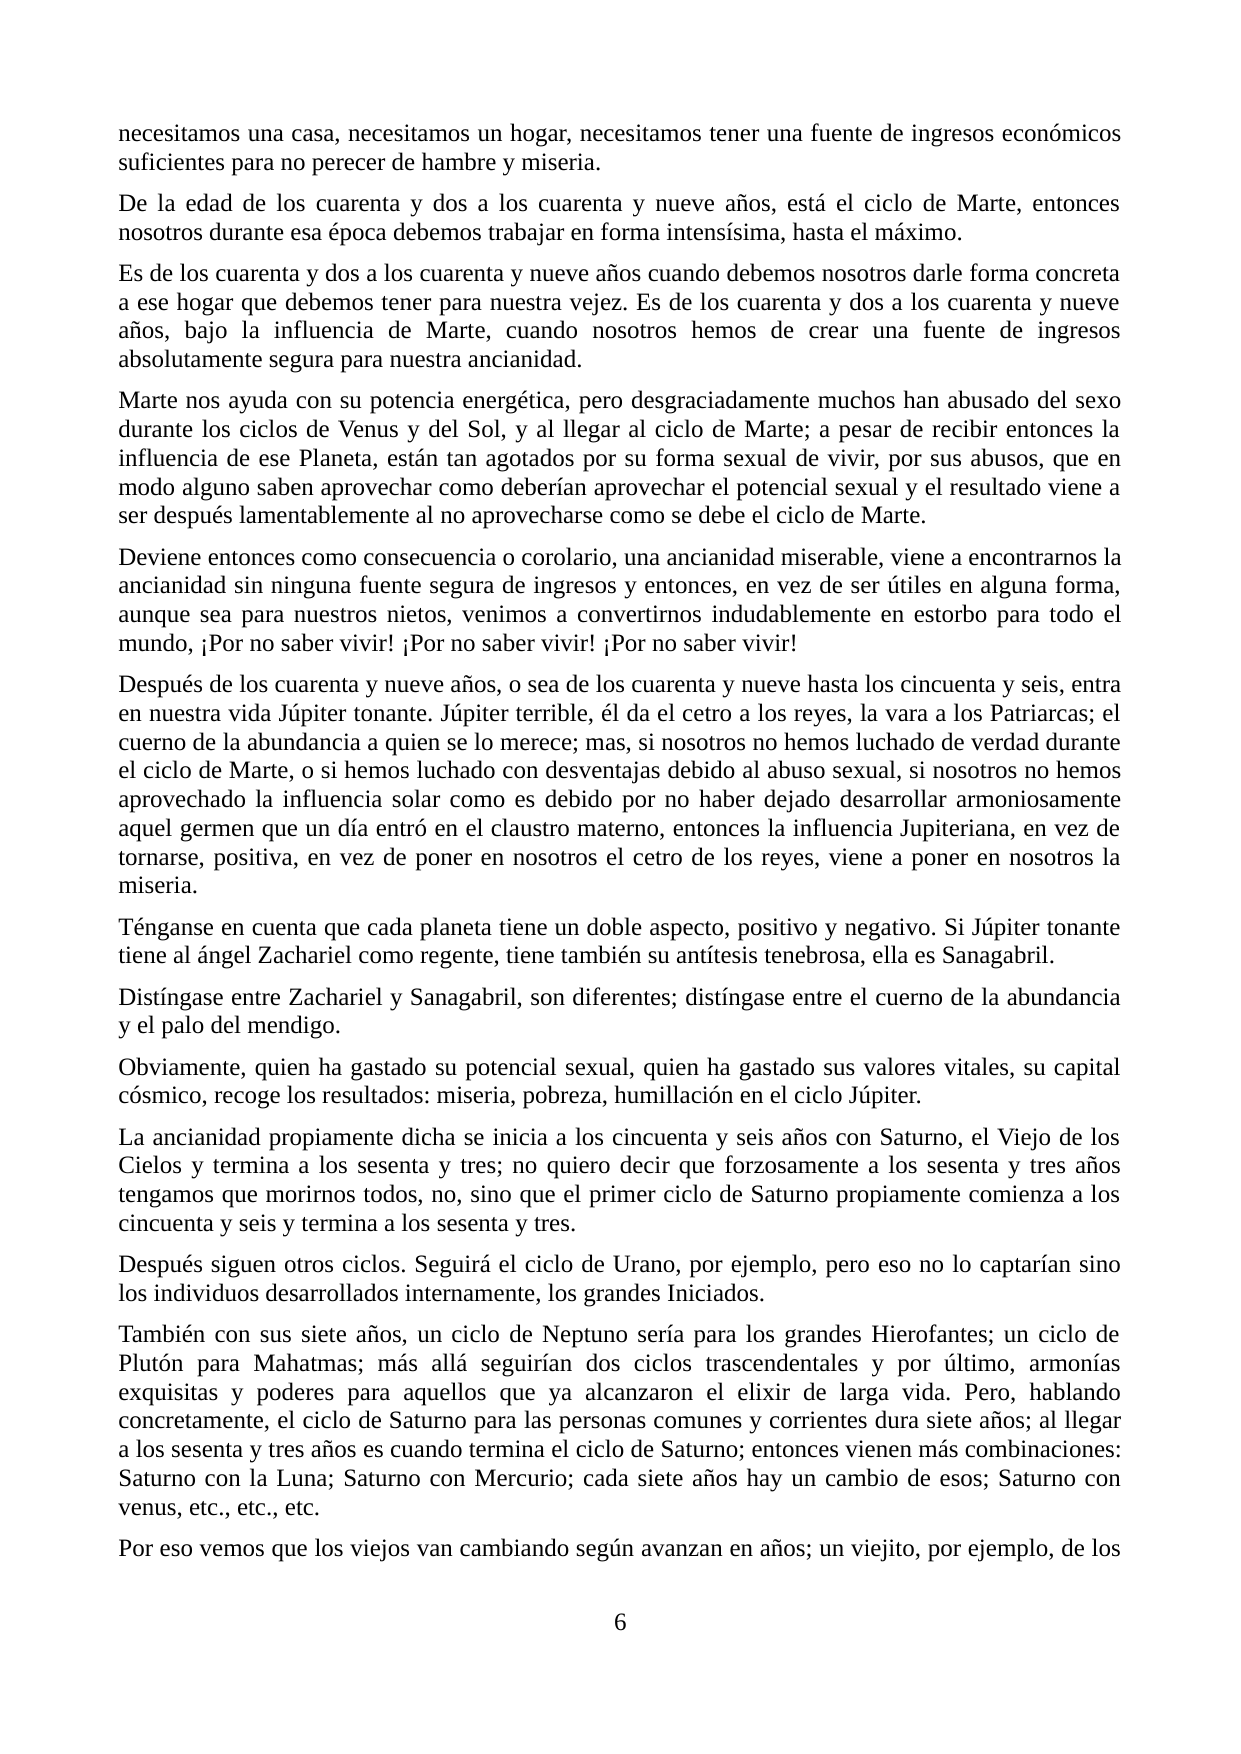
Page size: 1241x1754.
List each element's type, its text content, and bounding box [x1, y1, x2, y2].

text También con sus siete años, un ciclo de Neptuno sería para los grandes Hierofantes; un ciclo de Plutón para Mahatmas; más allá seguirían dos ciclos trascendentales y por último, armonías exquisitas y poderes para aquellos que ya alcanzaron el elixir de larga vida. Pero, hablando concretamente, el ciclo de Saturno para las personas comunes y corrientes dura siete años; al llegar a los sesenta y tres años es cuando termina el ciclo de Saturno; entonces vienen más combinaciones: Saturno con la Luna; Saturno con Mercurio; cada siete años hay un cambio de esos; Saturno con venus, etc., etc., etc. [118, 1319, 1122, 1521]
text De la edad de los cuarenta y dos a los cuarenta y nueve años, está el ciclo de Marte, entonces nosotros durante esa época debemos trabajar en forma intensísima, hasta el máximo. [118, 188, 1122, 246]
text Por eso vemos que los viejos van cambiando según avanzan en años; un viejito, por ejemplo, de los [118, 1533, 1122, 1562]
text Marte nos ayuda con su potencia energética, pero desgraciadamente muchos han abusado del sexo durante los ciclos de Venus y del Sol, y al llegar al ciclo de Marte; a pesar de recibir entonces la influencia de ese Planeta, están tan agotados por su forma sexual de vivir, por sus abusos, que en modo alguno saben aprovechar como deberían aprovechar el potencial sexual y el resultado viene a ser después lamentablemente al no aprovecharse como se debe el ciclo de Marte. [118, 386, 1122, 529]
text Deviene entonces como consecuencia o corolario, una ancianidad miserable, viene a encontrarnos la ancianidad sin ninguna fuente segura de ingresos y entonces, en vez de ser útiles en alguna forma, aunque sea para nuestros nietos, venimos a convertirnos indudablemente en estorbo para todo el mundo, ¡Por no saber vivir! ¡Por no saber vivir! ¡Por no saber vivir! [118, 542, 1122, 657]
text Después siguen otros ciclos. Seguirá el ciclo de Urano, por ejemplo, pero eso no lo captarían sino los individuos desarrollados internamente, los grandes Iniciados. [118, 1249, 1122, 1307]
text Obviamente, quien ha gastado su potencial sexual, quien ha gastado sus valores vitales, su capital cósmico, recoge los resultados: miseria, pobreza, humillación en el ciclo Júpiter. [118, 1052, 1122, 1109]
text La ancianidad propiamente dicha se inicia a los cincuenta y seis años con Saturno, el Viejo de los Cielos y termina a los sesenta y tres; no quiero decir que forzosamente a los sesenta y tres años tengamos que morirnos todos, no, sino que el primer ciclo de Saturno propiamente comienza a los cincuenta y seis y termina a los sesenta y tres. [118, 1122, 1122, 1237]
text Es de los cuarenta y dos a los cuarenta y nueve años cuando debemos nosotros darle forma concreta a ese hogar que debemos tener para nuestra vejez. Es de los cuarenta y dos a los cuarenta y nueve años, bajo la influencia de Marte, cuando nosotros hemos de crear una fuente de ingresos absolutamente segura para nuestra ancianidad. [118, 258, 1122, 373]
text necesitamos una casa, necesitamos un hogar, necesitamos tener una fuente de ingresos económicos suficientes para no perecer de hambre y miseria. [118, 118, 1122, 176]
text Distíngase entre Zachariel y Sanagabril, son diferentes; distíngase entre el cuerno de la abundancia y el palo del mendigo. [118, 982, 1122, 1039]
text Ténganse en cuenta que cada planeta tiene un doble aspecto, positivo y negativo. Si Júpiter tonante tiene al ángel Zachariel como regente, tiene también su antítesis tenebrosa, ella es Sanagabril. [118, 912, 1122, 969]
text Después de los cuarenta y nueve años, o sea de los cuarenta y nueve hasta los cincuenta y seis, entra en nuestra vida Júpiter tonante. Júpiter terrible, él da el cetro a los reyes, la vara a los Patriarcas; el cuerno de la abundancia a quien se lo merece; mas, si nosotros no hemos luchado de verdad durante el ciclo de Marte, o si hemos luchado con desventajas debido al abuso sexual, si nosotros no hemos aprovechado la influencia solar como es debido por no haber dejado desarrollar armoniosamente aquel germen que un día entró en el claustro materno, entonces la influencia Jupiteriana, en vez de tornarse, positiva, en vez de poner en nosotros el cetro de los reyes, viene a poner en nosotros la miseria. [118, 669, 1122, 899]
